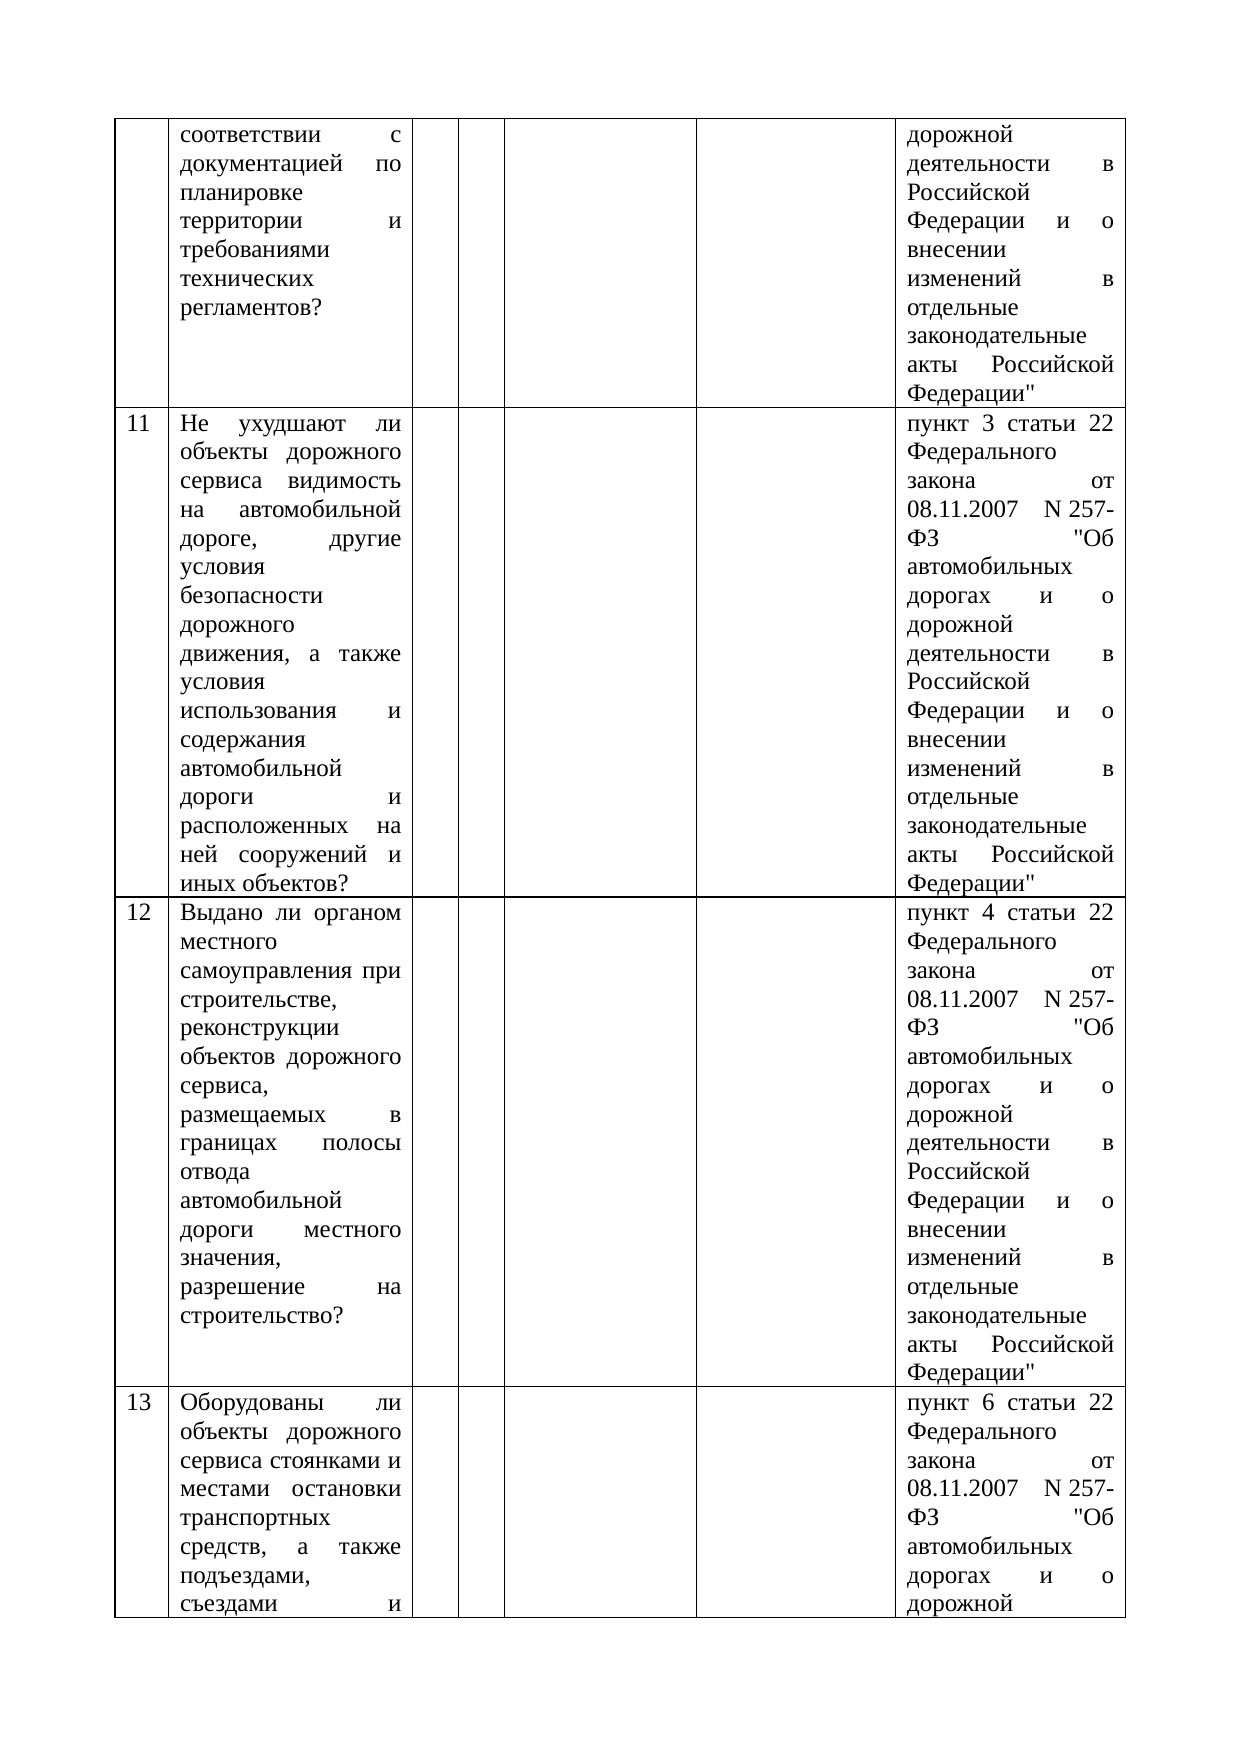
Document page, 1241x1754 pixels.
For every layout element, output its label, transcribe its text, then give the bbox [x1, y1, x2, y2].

table_cell [505, 1387, 696, 1617]
table_cell Выдано ли органом местного самоуправления при строительстве, реконструкции объектов дорожного сервиса, размещаемых в границах полосы отвода автомобильной дороги местного значения, разрешение на строительство? [169, 898, 412, 1386]
table_cell [459, 119, 504, 407]
table_cell [505, 408, 696, 896]
table_cell пункт 3 статьи 22 Федерального закона от 08.11.2007 N 257-ФЗ "Об автомобильных дорогах и о дорожной деятельности в Российской Федерации и о внесении изменений в отдельные законодательные акты Российской Федерации" [896, 408, 1125, 896]
table_cell [413, 408, 458, 896]
table_cell [505, 898, 696, 1386]
table_cell 12 [116, 898, 168, 1386]
table_cell пункт 4 статьи 22 Федерального закона от 08.11.2007 N 257-ФЗ "Об автомобильных дорогах и о дорожной деятельности в Российской Федерации и о внесении изменений в отдельные законодательные акты Российской Федерации" [896, 898, 1125, 1386]
table_cell Не ухудшают ли объекты дорожного сервиса видимость на автомобильной дороге, другие условия безопасности дорожного движения, а также условия использования и содержания автомобильной дороги и расположенных на ней сооружений и иных объектов? [169, 408, 412, 896]
table_cell [459, 408, 504, 896]
table_cell [697, 408, 895, 896]
table_cell [505, 119, 696, 407]
table_cell [413, 119, 458, 407]
table_cell [413, 898, 458, 1386]
table_cell [459, 898, 504, 1386]
table_cell 11 [116, 408, 168, 896]
table_cell Оборудованы ли объекты дорожного сервиса стоянками и местами остановки транспортных средств, а также подъездами, съездами и [169, 1387, 412, 1617]
table_cell [459, 1387, 504, 1617]
table_cell [413, 1387, 458, 1617]
table_cell соответствии с документацией по планировке территории и требованиями технических регламентов? [169, 119, 412, 407]
table_cell дорожной деятельности в Российской Федерации и о внесении изменений в отдельные законодательные акты Российской Федерации" [896, 119, 1125, 407]
table_cell [697, 898, 895, 1386]
table_cell 13 [116, 1387, 168, 1617]
table_cell [697, 119, 895, 407]
table_cell [697, 1387, 895, 1617]
table_cell [116, 119, 168, 407]
table_cell пункт 6 статьи 22 Федерального закона от 08.11.2007 N 257-ФЗ "Об автомобильных дорогах и о дорожной [896, 1387, 1125, 1617]
